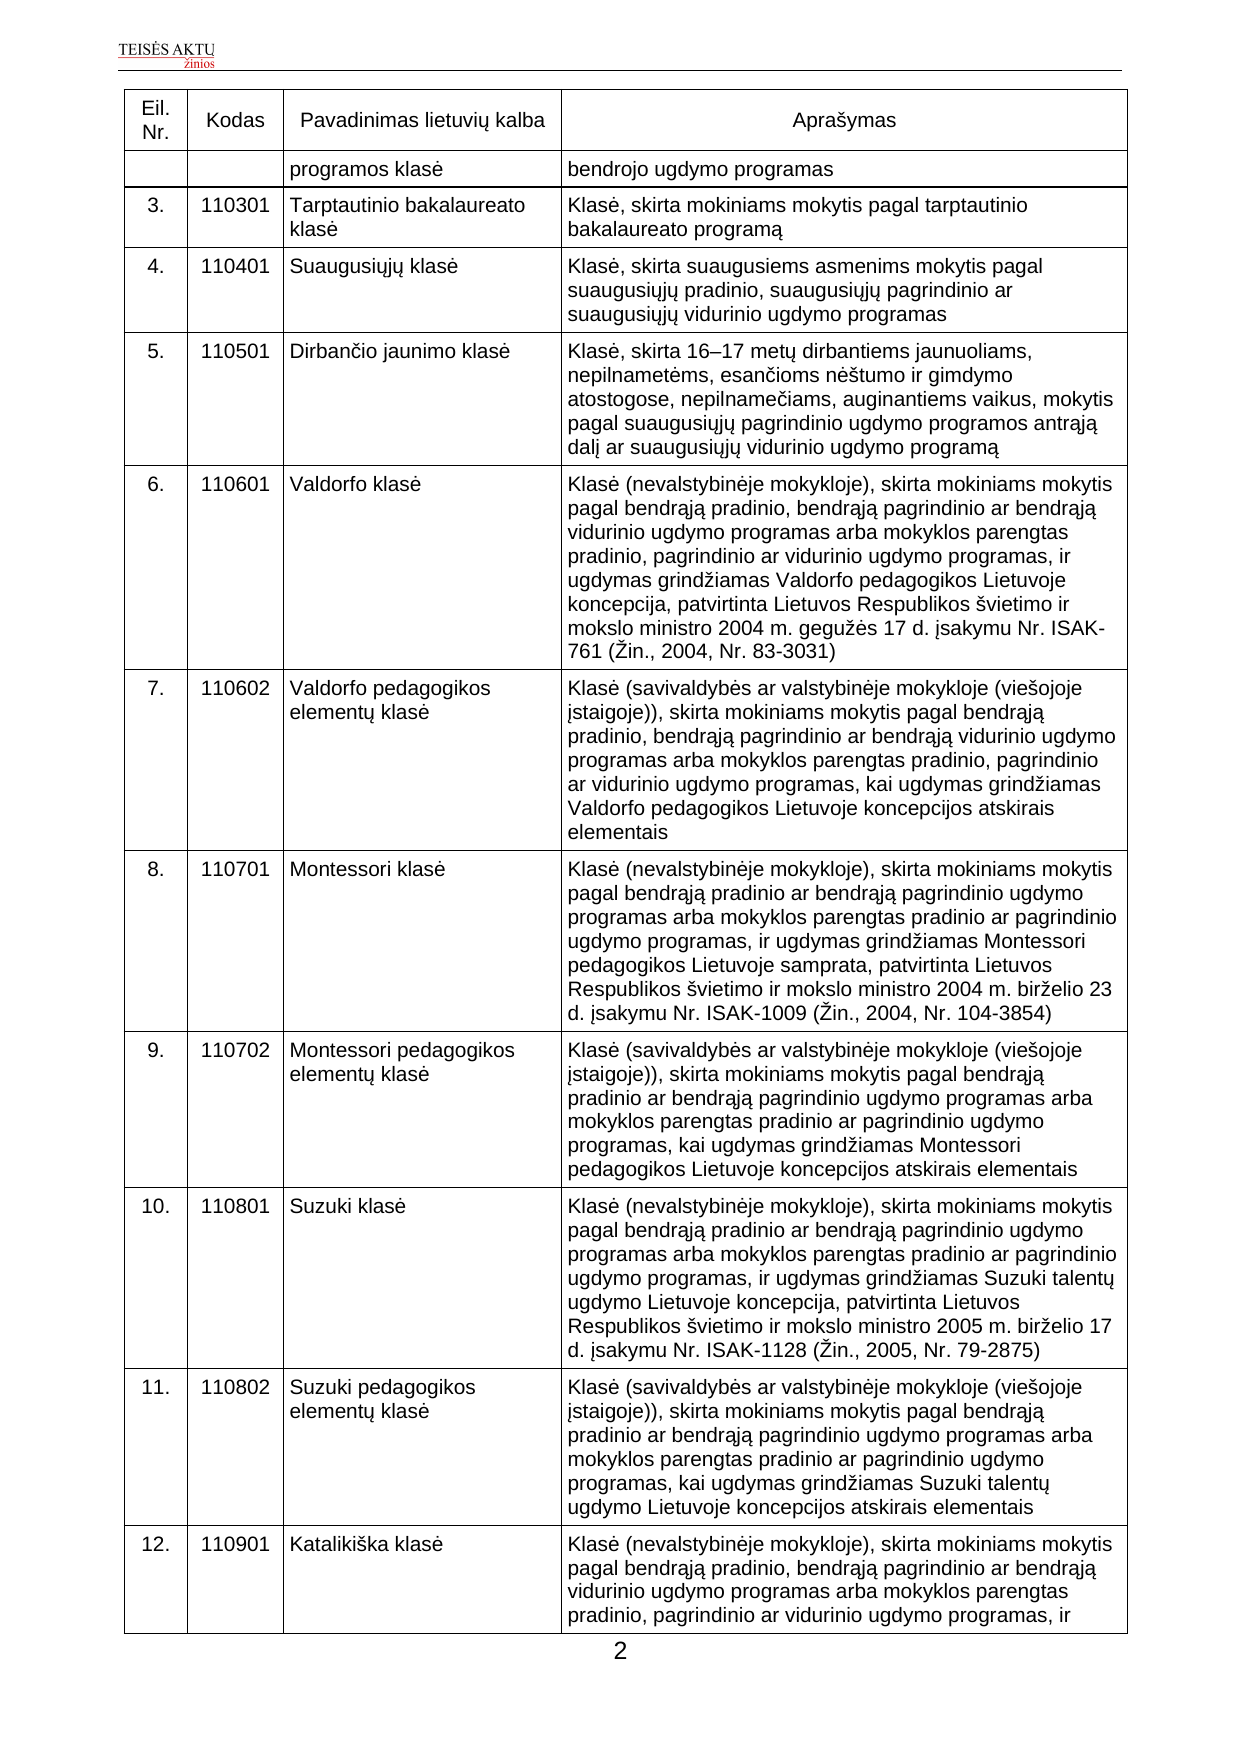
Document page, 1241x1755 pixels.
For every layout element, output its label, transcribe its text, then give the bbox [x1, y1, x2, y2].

table_cell 110901 [188, 1526, 283, 1633]
table_header Pavadinimas lietuvių kalba [284, 90, 561, 149]
table_cell Klasė (nevalstybinėje mokykloje), skirta mokiniams mokytis pagal bendrąją pradinio, bendrąją pagrindinio ar bendrąją vidurinio ugdymo programas arba mokyklos parengtas pradinio, pagrindinio ar vidurinio ugdymo programas, ir ugdymas grindžiamas Valdorfo pedagogikos Lietuvoje koncepcija, patvirtinta Lietuvos Respublikos švietimo ir mokslo ministro 2004 m. gegužės 17 d. įsakymu Nr. ISAK-761 (Žin., 2004, Nr. 83-3031) [562, 466, 1127, 669]
table_cell programos klasė [284, 151, 561, 186]
table_cell Klasė, skirta 16–17 metų dirbantiems jaunuoliams, nepilnametėms, esančioms nėštumo ir gimdymo atostogose, nepilnamečiams, auginantiems vaikus, mokytis pagal suaugusiųjų pagrindinio ugdymo programos antrąją dalį ar suaugusiųjų vidurinio ugdymo programą [562, 333, 1127, 465]
table_cell 11. [125, 1369, 187, 1524]
table_cell 110701 [188, 851, 283, 1031]
table_cell bendrojo ugdymo programas [562, 151, 1127, 186]
table_cell Klasė (savivaldybės ar valstybinėje mokykloje (viešojoje įstaigoje)), skirta mokiniams mokytis pagal bendrąją pradinio ar bendrąją pagrindinio ugdymo programas arba mokyklos parengtas pradinio ar pagrindinio ugdymo programas, kai ugdymas grindžiamas Suzuki talentų ugdymo Lietuvoje koncepcijos atskirais elementais [562, 1369, 1127, 1524]
table_cell Klasė, skirta suaugusiems asmenims mokytis pagal suaugusiųjų pradinio, suaugusiųjų pagrindinio ar suaugusiųjų vidurinio ugdymo programas [562, 248, 1127, 332]
table_cell 110602 [188, 670, 283, 850]
table_cell 7. [125, 670, 187, 850]
table_cell Valdorfo pedagogikos elementų klasė [284, 670, 561, 850]
table_cell 10. [125, 1188, 187, 1368]
table_cell 6. [125, 466, 187, 669]
table_cell Klasė (savivaldybės ar valstybinėje mokykloje (viešojoje įstaigoje)), skirta mokiniams mokytis pagal bendrąją pradinio, bendrąją pagrindinio ar bendrąją vidurinio ugdymo programas arba mokyklos parengtas pradinio, pagrindinio ar vidurinio ugdymo programas, kai ugdymas grindžiamas Valdorfo pedagogikos Lietuvoje koncepcijos atskirais elementais [562, 670, 1127, 850]
table_header Aprašymas [562, 90, 1127, 149]
table_cell 110801 [188, 1188, 283, 1368]
table_cell 4. [125, 248, 187, 332]
table_cell Valdorfo klasė [284, 466, 561, 669]
table_cell Montessori klasė [284, 851, 561, 1031]
table_cell Montessori pedagogikos elementų klasė [284, 1032, 561, 1187]
table_cell 12. [125, 1526, 187, 1633]
table_cell 9. [125, 1032, 187, 1187]
table_cell Klasė (nevalstybinėje mokykloje), skirta mokiniams mokytis pagal bendrąją pradinio ar bendrąją pagrindinio ugdymo programas arba mokyklos parengtas pradinio ar pagrindinio ugdymo programas, ir ugdymas grindžiamas Suzuki talentų ugdymo Lietuvoje koncepcija, patvirtinta Lietuvos Respublikos švietimo ir mokslo ministro 2005 m. birželio 17 d. įsakymu Nr. ISAK-1128 (Žin., 2005, Nr. 79-2875) [562, 1188, 1127, 1368]
table_cell 8. [125, 851, 187, 1031]
table_cell 110401 [188, 248, 283, 332]
table_cell [125, 151, 187, 186]
table_cell [188, 151, 283, 186]
table_cell 5. [125, 333, 187, 465]
table_cell Klasė (nevalstybinėje mokykloje), skirta mokiniams mokytis pagal bendrąją pradinio ar bendrąją pagrindinio ugdymo programas arba mokyklos parengtas pradinio ar pagrindinio ugdymo programas, ir ugdymas grindžiamas Montessori pedagogikos Lietuvoje samprata, patvirtinta Lietuvos Respublikos švietimo ir mokslo ministro 2004 m. birželio 23 d. įsakymu Nr. ISAK-1009 (Žin., 2004, Nr. 104-3854) [562, 851, 1127, 1031]
table_cell Klasė, skirta mokiniams mokytis pagal tarptautinio bakalaureato programą [562, 188, 1127, 247]
table_header Eil. Nr. [125, 90, 187, 149]
table_cell Suzuki pedagogikos elementų klasė [284, 1369, 561, 1524]
table_cell Katalikiška klasė [284, 1526, 561, 1633]
table_cell 110301 [188, 188, 283, 247]
table_cell Suaugusiųjų klasė [284, 248, 561, 332]
table_cell 110702 [188, 1032, 283, 1187]
table_cell Suzuki klasė [284, 1188, 561, 1368]
table_cell 110601 [188, 466, 283, 669]
table_cell Dirbančio jaunimo klasė [284, 333, 561, 465]
table_cell 110501 [188, 333, 283, 465]
table_cell Klasė (savivaldybės ar valstybinėje mokykloje (viešojoje įstaigoje)), skirta mokiniams mokytis pagal bendrąją pradinio ar bendrąją pagrindinio ugdymo programas arba mokyklos parengtas pradinio ar pagrindinio ugdymo programas, kai ugdymas grindžiamas Montessori pedagogikos Lietuvoje koncepcijos atskirais elementais [562, 1032, 1127, 1187]
table_header Kodas [188, 90, 283, 149]
table_cell Tarptautinio bakalaureato klasė [284, 188, 561, 247]
table_cell 110802 [188, 1369, 283, 1524]
table_cell Klasė (nevalstybinėje mokykloje), skirta mokiniams mokytis pagal bendrąją pradinio, bendrąją pagrindinio ar bendrąją vidurinio ugdymo programas arba mokyklos parengtas pradinio, pagrindinio ar vidurinio ugdymo programas, ir [562, 1526, 1127, 1633]
table_cell 3. [125, 188, 187, 247]
